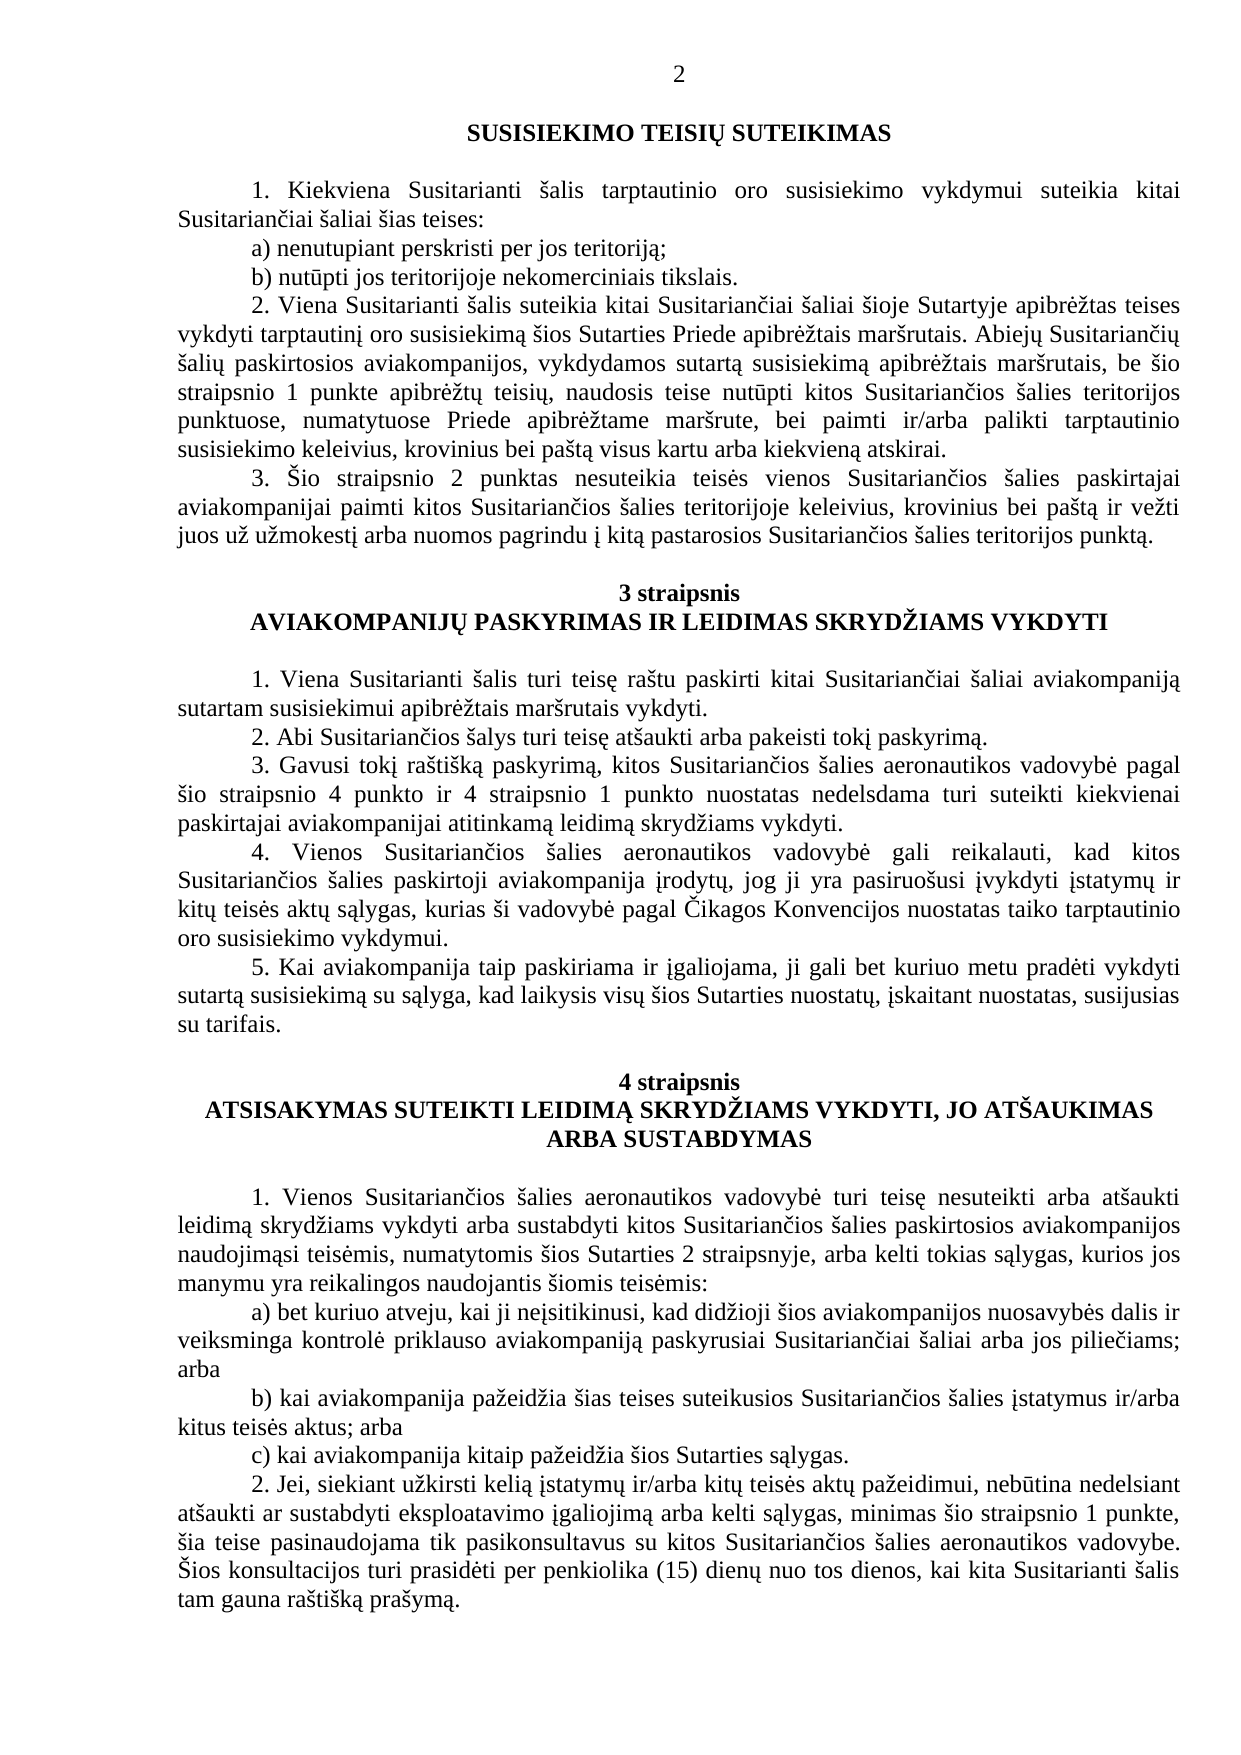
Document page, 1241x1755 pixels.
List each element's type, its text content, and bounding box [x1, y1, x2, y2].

text c) kai aviakompanija kitaip pažeidžia šios Sutarties sąlygas. [177, 1441, 1181, 1469]
text 3. Gavusi tokį raštišką paskyrimą, kitos Susitariančios šalies aeronautikos vadovybė pagal šio straipsnio 4 punkto ir 4 straipsnio 1 punkto nuostatas nedelsdama turi suteikti kiekvienai paskirtajai aviakompanijai atitinkamą leidimą skrydžiams vykdyti. [177, 751, 1181, 837]
text 2. Abi Susitariančios šalys turi teisę atšaukti arba pakeisti tokį paskyrimą. [177, 722, 1181, 751]
text 2. Jei, siekiant užkirsti kelią įstatymų ir/arba kitų teisės aktų pažeidimui, nebūtina nedelsiant atšaukti ar sustabdyti eksploatavimo įgaliojimą arba kelti sąlygas, minimas šio straipsnio 1 punkte, šia teise pasinaudojama tik pasikonsultavus su kitos Susitariančios šalies aeronautikos vadovybe. Šios konsultacijos turi prasidėti per penkiolika (15) dienų nuo tos dienos, kai kita Susitarianti šalis tam gauna raštišką prašymą. [177, 1469, 1181, 1613]
text 1. Kiekviena Susitarianti šalis tarptautinio oro susisiekimo vykdymui suteikia kitai Susitariančiai šaliai šias teises: [177, 176, 1181, 233]
text b) nutūpti jos teritorijoje nekomerciniais tikslais. [177, 262, 1181, 291]
text b) kai aviakompanija pažeidžia šias teises suteikusios Susitariančios šalies įstatymus ir/arba kitus teisės aktus; arba [177, 1383, 1181, 1441]
text 4. Vienos Susitariančios šalies aeronautikos vadovybė gali reikalauti, kad kitos Susitariančios šalies paskirtoji aviakompanija įrodytų, jog ji yra pasiruošusi įvykdyti įstatymų ir kitų teisės aktų sąlygas, kurias ši vadovybė pagal Čikagos Konvencijos nuostatas taiko tarptautinio oro susisiekimo vykdymui. [177, 837, 1181, 952]
text SUSISIEKIMO TEISIŲ SUTEIKIMAS [177, 118, 1181, 147]
text 1. Viena Susitarianti šalis turi teisę raštu paskirti kitai Susitariančiai šaliai aviakompaniją sutartam susisiekimui apibrėžtais maršrutais vykdyti. [177, 664, 1181, 722]
text 5. Kai aviakompanija taip paskiriama ir įgaliojama, ji gali bet kuriuo metu pradėti vykdyti sutartą susisiekimą su sąlyga, kad laikysis visų šios Sutarties nuostatų, įskaitant nuostatas, susijusias su tarifais. [177, 952, 1181, 1038]
text 3. Šio straipsnio 2 punktas nesuteikia teisės vienos Susitariančios šalies paskirtajai aviakompanijai paimti kitos Susitariančios šalies teritorijoje keleivius, krovinius bei paštą ir vežti juos už užmokestį arba nuomos pagrindu į kitą pastarosios Susitariančios šalies teritorijos punktą. [177, 463, 1181, 549]
text 1. Vienos Susitariančios šalies aeronautikos vadovybė turi teisę nesuteikti arba atšaukti leidimą skrydžiams vykdyti arba sustabdyti kitos Susitariančios šalies paskirtosios aviakompanijos naudojimąsi teisėmis, numatytomis šios Sutarties 2 straipsnyje, arba kelti tokias sąlygas, kurios jos manymu yra reikalingos naudojantis šiomis teisėmis: [177, 1182, 1181, 1297]
text AVIAKOMPANIJŲ PASKYRIMAS IR LEIDIMAS SKRYDŽIAMS VYKDYTI [177, 607, 1181, 636]
text 4 straipsnis [177, 1067, 1181, 1096]
text 2. Viena Susitarianti šalis suteikia kitai Susitariančiai šaliai šioje Sutartyje apibrėžtas teises vykdyti tarptautinį oro susisiekimą šios Sutarties Priede apibrėžtais maršrutais. Abiejų Susitariančių šalių paskirtosios aviakompanijos, vykdydamos sutartą susisiekimą apibrėžtais maršrutais, be šio straipsnio 1 punkte apibrėžtų teisių, naudosis teise nutūpti kitos Susitariančios šalies teritorijos punktuose, numatytuose Priede apibrėžtame maršrute, bei paimti ir/arba palikti tarptautinio susisiekimo keleivius, krovinius bei paštą visus kartu arba kiekvieną atskirai. [177, 291, 1181, 463]
text 3 straipsnis [177, 578, 1181, 607]
text ATSISAKYMAS SUTEIKTI LEIDIMĄ SKRYDŽIAMS VYKDYTI, JO ATŠAUKIMAS ARBA SUSTABDYMAS [177, 1096, 1181, 1153]
text a) bet kuriuo atveju, kai ji neįsitikinusi, kad didžioji šios aviakompanijos nuosavybės dalis ir veiksminga kontrolė priklauso aviakompaniją paskyrusiai Susitariančiai šaliai arba jos piliečiams; arba [177, 1297, 1181, 1383]
text a) nenutupiant perskristi per jos teritoriją; [177, 233, 1181, 262]
